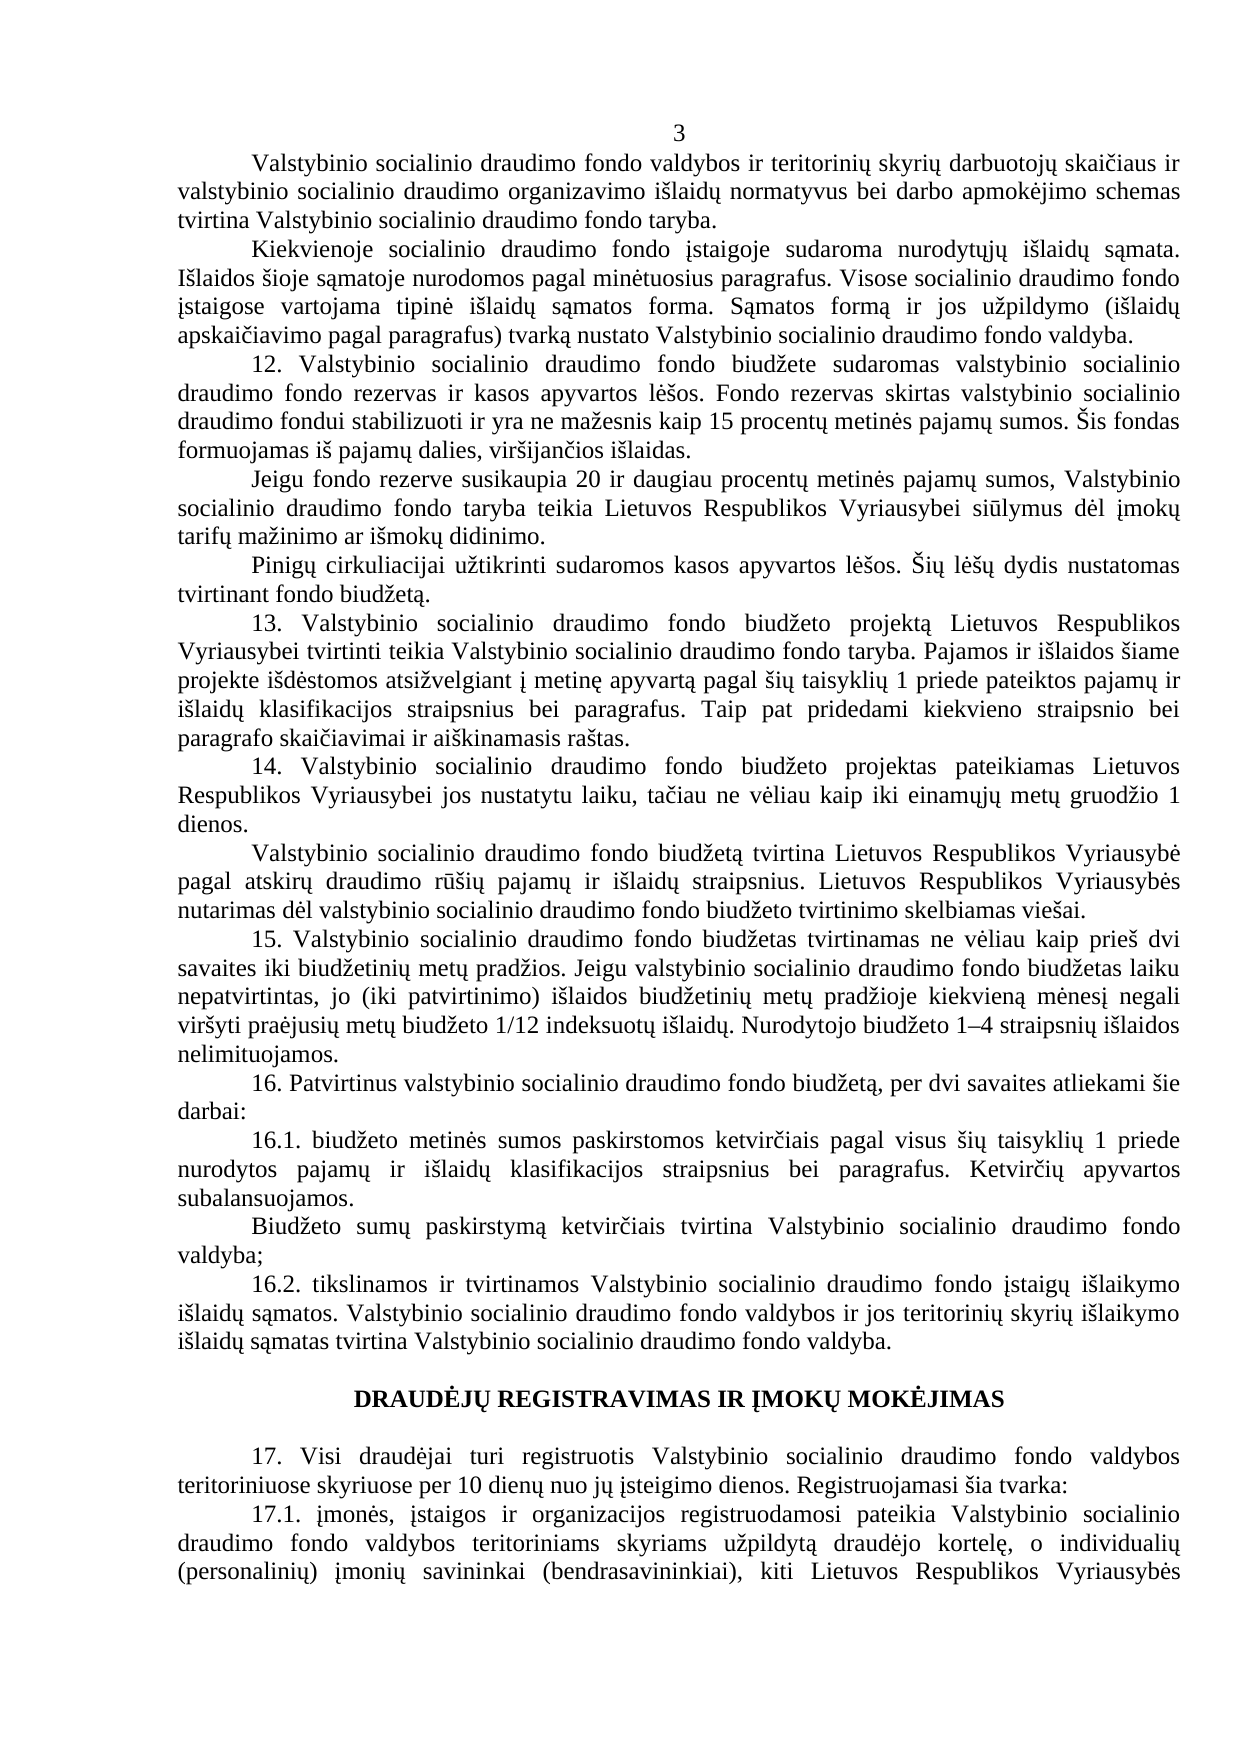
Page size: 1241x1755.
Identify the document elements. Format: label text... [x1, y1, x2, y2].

text DRAUDĖJŲ REGISTRAVIMAS IR ĮMOKŲ MOKĖJIMAS [177, 1384, 1181, 1413]
text Kiekvienoje socialinio draudimo fondo įstaigoje sudaroma nurodytųjų išlaidų sąmata. Išlaidos šioje sąmatoje nurodomos pagal minėtuosius paragrafus. Visose socialinio draudimo fondo įstaigose vartojama tipinė išlaidų sąmatos forma. Sąmatos formą ir jos užpildymo (išlaidų apskaičiavimo pagal paragrafus) tvarką nustato Valstybinio socialinio draudimo fondo valdyba. [177, 234, 1181, 349]
text 13. Valstybinio socialinio draudimo fondo biudžeto projektą Lietuvos Respublikos Vyriausybei tvirtinti teikia Valstybinio socialinio draudimo fondo taryba. Pajamos ir išlaidos šiame projekte išdėstomos atsižvelgiant į metinę apyvartą pagal šių taisyklių 1 priede pateiktos pajamų ir išlaidų klasifikacijos straipsnius bei paragrafus. Taip pat pridedami kiekvieno straipsnio bei paragrafo skaičiavimai ir aiškinamasis raštas. [177, 608, 1181, 751]
text Jeigu fondo rezerve susikaupia 20 ir daugiau procentų metinės pajamų sumos, Valstybinio socialinio draudimo fondo taryba teikia Lietuvos Respublikos Vyriausybei siūlymus dėl įmokų tarifų mažinimo ar išmokų didinimo. [177, 464, 1181, 550]
text 17.1. įmonės, įstaigos ir organizacijos registruodamosi pateikia Valstybinio socialinio draudimo fondo valdybos teritoriniams skyriams užpildytą draudėjo kortelę, o individualių (personalinių) įmonių savininkai (bendrasavininkiai), kiti Lietuvos Respublikos Vyriausybės [177, 1499, 1181, 1585]
text Valstybinio socialinio draudimo fondo biudžetą tvirtina Lietuvos Respublikos Vyriausybė pagal atskirų draudimo rūšių pajamų ir išlaidų straipsnius. Lietuvos Respublikos Vyriausybės nutarimas dėl valstybinio socialinio draudimo fondo biudžeto tvirtinimo skelbiamas viešai. [177, 838, 1181, 924]
text Pinigų cirkuliacijai užtikrinti sudaromos kasos apyvartos lėšos. Šių lėšų dydis nustatomas tvirtinant fondo biudžetą. [177, 550, 1181, 608]
text 16. Patvirtinus valstybinio socialinio draudimo fondo biudžetą, per dvi savaites atliekami šie darbai: [177, 1068, 1181, 1125]
text 17. Visi draudėjai turi registruotis Valstybinio socialinio draudimo fondo valdybos teritoriniuose skyriuose per 10 dienų nuo jų įsteigimo dienos. Registruojamasi šia tvarka: [177, 1441, 1181, 1499]
text 12. Valstybinio socialinio draudimo fondo biudžete sudaromas valstybinio socialinio draudimo fondo rezervas ir kasos apyvartos lėšos. Fondo rezervas skirtas valstybinio socialinio draudimo fondui stabilizuoti ir yra ne mažesnis kaip 15 procentų metinės pajamų sumos. Šis fondas formuojamas iš pajamų dalies, viršijančios išlaidas. [177, 349, 1181, 464]
text Biudžeto sumų paskirstymą ketvirčiais tvirtina Valstybinio socialinio draudimo fondo valdyba; [177, 1211, 1181, 1269]
text Valstybinio socialinio draudimo fondo valdybos ir teritorinių skyrių darbuotojų skaičiaus ir valstybinio socialinio draudimo organizavimo išlaidų normatyvus bei darbo apmokėjimo schemas tvirtina Valstybinio socialinio draudimo fondo taryba. [177, 148, 1181, 234]
text 15. Valstybinio socialinio draudimo fondo biudžetas tvirtinamas ne vėliau kaip prieš dvi savaites iki biudžetinių metų pradžios. Jeigu valstybinio socialinio draudimo fondo biudžetas laiku nepatvirtintas, jo (iki patvirtinimo) išlaidos biudžetinių metų pradžioje kiekvieną mėnesį negali viršyti praėjusių metų biudžeto 1/12 indeksuotų išlaidų. Nurodytojo biudžeto 1–4 straipsnių išlaidos nelimituojamos. [177, 924, 1181, 1068]
text 14. Valstybinio socialinio draudimo fondo biudžeto projektas pateikiamas Lietuvos Respublikos Vyriausybei jos nustatytu laiku, tačiau ne vėliau kaip iki einamųjų metų gruodžio 1 dienos. [177, 751, 1181, 838]
text 16.2. tikslinamos ir tvirtinamos Valstybinio socialinio draudimo fondo įstaigų išlaikymo išlaidų sąmatos. Valstybinio socialinio draudimo fondo valdybos ir jos teritorinių skyrių išlaikymo išlaidų sąmatas tvirtina Valstybinio socialinio draudimo fondo valdyba. [177, 1269, 1181, 1355]
text 16.1. biudžeto metinės sumos paskirstomos ketvirčiais pagal visus šių taisyklių 1 priede nurodytos pajamų ir išlaidų klasifikacijos straipsnius bei paragrafus. Ketvirčių apyvartos subalansuojamos. [177, 1125, 1181, 1211]
